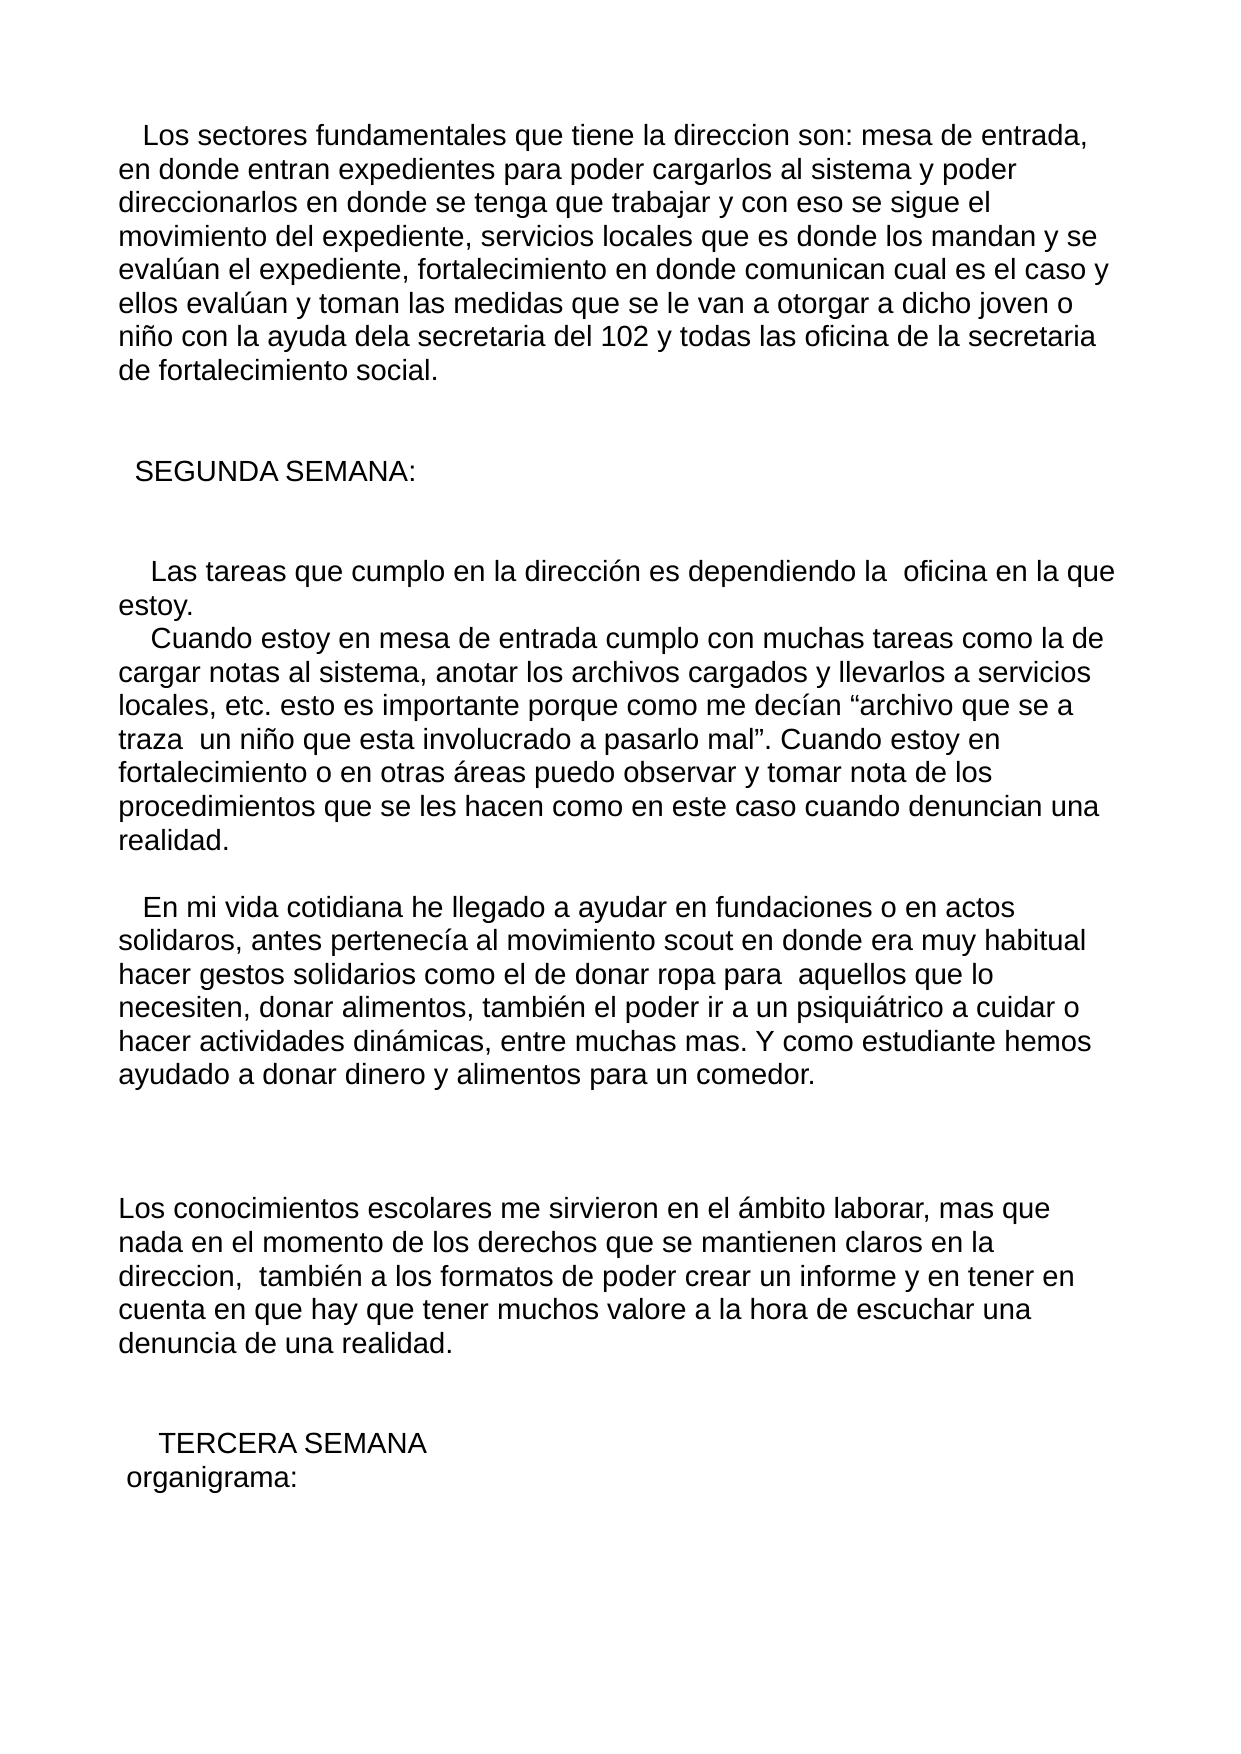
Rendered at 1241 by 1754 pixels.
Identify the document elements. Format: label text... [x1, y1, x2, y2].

text Los sectores fundamentales que tiene la direccion son: mesa de entrada, en donde entran expedientes para poder cargarlos al sistema y poder direccionarlos en donde se tenga que trabajar y con eso se sigue el movimiento del expediente, servicios locales que es donde los mandan y se evalúan el expediente, fortalecimiento en donde comunican cual es el caso y ellos evalúan y toman las medidas que se le van a otorgar a dicho joven o niño con la ayuda dela secretaria del 102 y todas las oficina de la secretaria de fortalecimiento social. [118, 118, 1122, 386]
text SEGUNDA SEMANA: [118, 453, 1122, 487]
text Las tareas que cumplo en la dirección es dependiendo la oficina en la que estoy. [118, 554, 1122, 621]
text En mi vida cotidiana he llegado a ayudar en fundaciones o en actos solidaros, antes pertenecía al movimiento scout en donde era muy habitual hacer gestos solidarios como el de donar ropa para aquellos que lo necesiten, donar alimentos, también el poder ir a un psiquiátrico a cuidar o hacer actividades dinámicas, entre muchas mas. Y como estudiante hemos ayudado a donar dinero y alimentos para un comedor. [118, 889, 1122, 1091]
text TERCERA SEMANA [118, 1426, 1122, 1460]
text organigrama: [118, 1460, 1122, 1493]
text Los conocimientos escolares me sirvieron en el ámbito laborar, mas que nada en el momento de los derechos que se mantienen claros en la direccion, también a los formatos de poder crear un informe y en tener en cuenta en que hay que tener muchos valore a la hora de escuchar una denuncia de una realidad. [118, 1191, 1122, 1359]
text Cuando estoy en mesa de entrada cumplo con muchas tareas como la de cargar notas al sistema, anotar los archivos cargados y llevarlos a servicios locales, etc. esto es importante porque como me decían “archivo que se a traza un niño que esta involucrado a pasarlo mal”. Cuando estoy en fortalecimiento o en otras áreas puedo observar y tomar nota de los procedimientos que se les hacen como en este caso cuando denuncian una realidad. [118, 621, 1122, 856]
